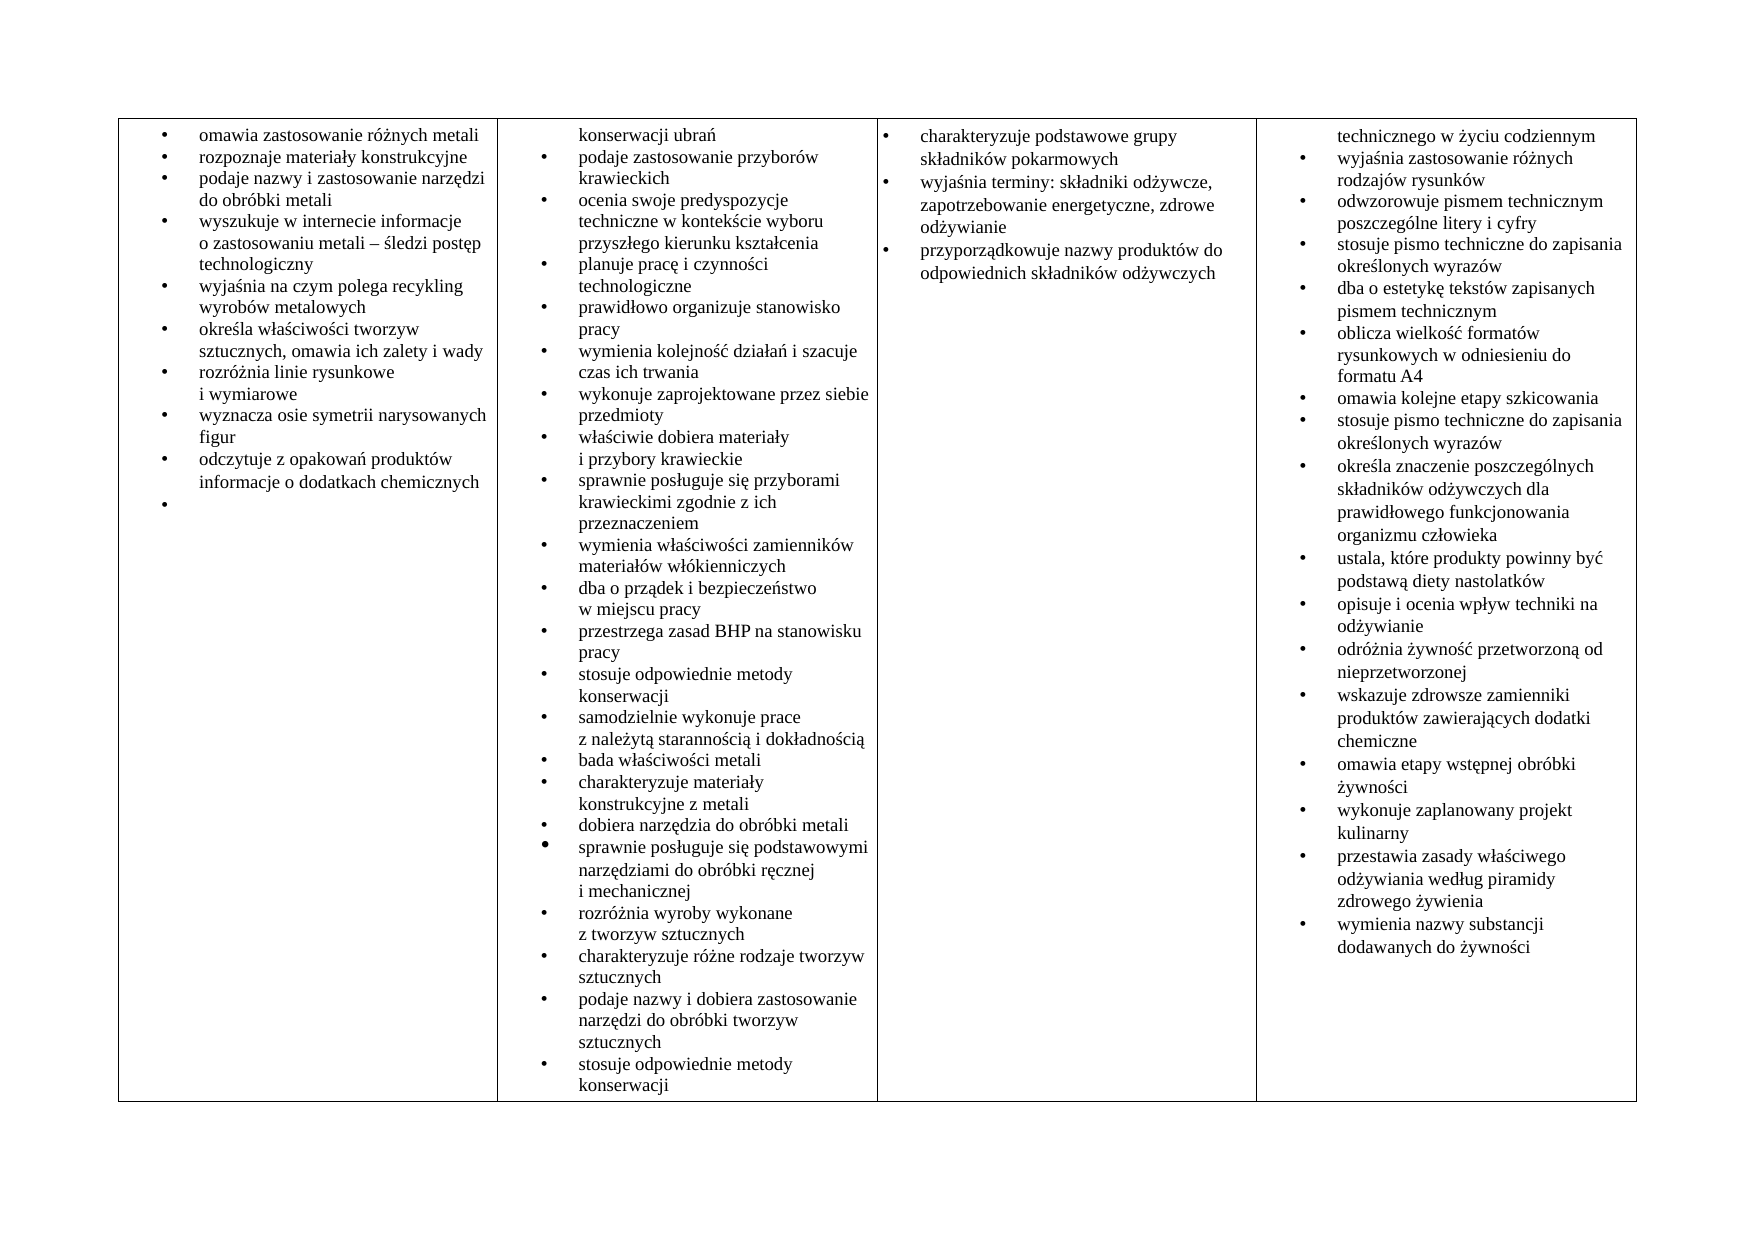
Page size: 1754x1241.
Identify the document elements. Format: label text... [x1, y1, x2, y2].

table_cell rozpoznaje wytwory papiernicze i określa ich zalety i wady racjonalnie gospodaruje materiałami papierniczymi wymienia kolejność działań i szacuje czas ich trwania wykonuje zaprojektowane przez siebie przedmioty właściwie dobiera materiały i ich zamienniki sprawnie posługuje się narzędziami zgodnie z ich przeznaczeniem dba o porządek i bezpieczeństwo w miejscu pracy przestrzega zasad BHP na stanowisku pracy omawia właściwości i zastosowanie różnych materiałów włókienniczych rozróżnia materiały włókiennicze – podaje zalety i wady stosuje odpowiednie metody konserwacji ubrań podaje zastosowanie przyborów krawieckich ocenia swoje predyspozycje techniczne w kontekście wyboru przyszłego kierunku kształcenia planuje pracę i czynności technologiczne prawidłowo organizuje stanowisko pracy wymienia kolejność działań i szacuje czas ich trwania wykonuje zaprojektowane przez siebie przedmioty właściwie dobiera materiały i przybory krawieckie sprawnie posługuje się przyborami krawieckimi zgodnie z ich przeznaczeniem wymienia właściwości zamienników materiałów włókienniczych dba o prządek i bezpieczeństwo w miejscu pracy przestrzega zasad BHP na stanowisku pracy stosuje odpowiednie metody konserwacji samodzielnie wykonuje prace z należytą starannością i dokładnością bada właściwości metali charakteryzuje materiały konstrukcyjne z metali dobiera narzędzia do obróbki metali sprawnie posługuje się podstawowymi narzędziami do obróbki ręcznej i mechanicznej rozróżnia wyroby wykonane z tworzyw sztucznych charakteryzuje różne rodzaje tworzyw sztucznych podaje nazwy i dobiera zastosowanie narzędzi do obróbki tworzyw sztucznych stosuje odpowiednie metody konserwacji segreguje i wykorzystuje materiały odpadowe do wykonania prac wytwórczych ocenia swoje predyspozycje w kontekście wyboru przyszłego kierunku kształcenia śledzi postęp techniczny wymienia technologie kompozytów i ich rodzaje komunikuje się językiem technicznym określa zalety i wady materiałów kompozytowych wymienia metody konserwacji kompozytów ocenia swoje predyspozycje w kontekście wyboru przyszłego kierunku kształcenia rozpoznaje materiały i ich rodzaje wymienia właściwości różnych materiałów podaje przykłady zastosowania różnych materiałów wskazuje narzędzia przydatne do obróbki metali określa pochodzenie i zastosowanie materiałów podaje przykłady wyrobów z różnych materiałów klasyfikuje rodzaje rysunków czyta rysunki wykonawcze i złożeniowe posługuje się narzędziami do rysunku technicznego wykonuje proste szkica techniczne wyjaśnia zastosowanie pisma technicznego wykonuje rysunek w podanej podziałce omawia zastosowanie poszczególnych linii rysuje i prawidłowo uzupełnia tabliczkę rysunkową uzupełnia i samodzielnie wykonuje proste szkice techniczne wykonuje szkic techniczny przedmiotu z zachowaniem właściwej kolejności działań poprawnie wykonuje szkic techniczny podaje wartość odżywczą wybranych produktów na podstawie informacji z ich opakowań stosuje zasady bezpieczeństwa sanitarnego wymienia sposoby konserwacji żywności charakteryzuje sposoby konserwacji produktów spożywczych planuje kolejność i czas realizacji wytworu właściwie dobiera narzędzia do obróbki produktów spożywczych ocenia swoje predyspozycje w kontekście wyboru przyszłego kierunku kształcenia odróżnia żywność przetworzoną od nieprzetworzonej charakteryzuje sposoby konserwacji żywności [498, 119, 877, 1101]
table_cell podaje nazwy surowców wykorzystywanych do produkcji papieru omawia proces produkcji papieru określa pochodzenie włókien wymienia nazwy ściegów krawieckich i wykonuje ich próbki wymienia nazwy gatunków drzew liściastych i iglastych wymienia sposoby łączenia tworzyw sztucznych rozpoznaje osiągnięcia techniczne, które przysłużyły się rozwojowi postępu technicznego nazywa elementy budowy pnia drzewa oraz składniki materiałów włókienniczych określa wysokość i szerokość znaków pisma technicznego określa format zeszytu przedmiotowego interpretuje piramidę zdrowego żywienia wymienia produkty dostarczające określonych składników odżywczych charakteryzuje podstawowe grupy składników pokarmowych wyjaśnia terminy: składniki odżywcze, zapotrzebowanie energetyczne, zdrowe odżywianie przyporządkowuje nazwy produktów do odpowiednich składników odżywczych [878, 119, 1256, 1101]
table_cell wyszukuje ekologiczne ciekawostki dotyczące recyklingowego wykorzystywania papieru rozwija zainteresowania techniczne omawia budowę pnia drzewa opisuje proces przetwarzania drewna przewiduje zagrożenia wynikające z niewłaściwego użytkowania sprzętu technicznego wykonuje pracę w sposób twórczy określa, w jaki sposób otrzymywane są metale omawia sposób otrzymywania tworzyw sztucznych wyszukuje w internecie informacje na temat współczesnych materiałów kompozytowych, ciekawostki oraz nowe wynalazki techniczne klasyfikuje materiały kompozytowe omawia zastosowanie rysunku technicznego w życiu codziennym wyjaśnia zastosowanie różnych rodzajów rysunków odwzorowuje pismem technicznym poszczególne litery i cyfry stosuje pismo techniczne do zapisania określonych wyrazów dba o estetykę tekstów zapisanych pismem technicznym oblicza wielkość formatów rysunkowych w odniesieniu do formatu A4 omawia kolejne etapy szkicowania stosuje pismo techniczne do zapisania określonych wyrazów określa znaczenie poszczególnych składników odżywczych dla prawidłowego funkcjonowania organizmu człowieka ustala, które produkty powinny być podstawą diety nastolatków opisuje i ocenia wpływ techniki na odżywianie odróżnia żywność przetworzoną od nieprzetworzonej wskazuje zdrowsze zamienniki produktów zawierających dodatki chemiczne omawia etapy wstępnej obróbki żywności wykonuje zaplanowany projekt kulinarny przestawia zasady właściwego odżywiania według piramidy zdrowego żywienia wymienia nazwy substancji dodawanych do żywności [1257, 119, 1636, 1101]
table_cell wymienia nazwy narzędzi do obróbki papieru i przedstawia ich zastosowanie planuje pracę i czynności technologiczne prawidłowo organizuje stanowisko pracy podaje charakterystyczne cechy wyrobów wykonanych z włókien naturalnych i sztucznych wyjaśnia znaczenie symboli umieszczanych na metkach odzieżowych rozróżnia rodzaje materiałów drewnopochodnych określa właściwości drewna i materiałów drewnopochodnych podaje nazwy i zastosowania narzędzi do obróbki drewna i materiałów drewnopochodnych montuje poszczególne elementy w całość omawia zastosowanie różnych metali rozpoznaje materiały konstrukcyjne podaje nazwy i zastosowanie narzędzi do obróbki metali wyszukuje w internecie informacje o zastosowaniu metali – śledzi postęp technologiczny wyjaśnia na czym polega recykling wyrobów metalowych określa właściwości tworzyw sztucznych, omawia ich zalety i wady rozróżnia linie rysunkowe i wymiarowe wyznacza osie symetrii narysowanych figur odczytuje z opakowań produktów informacje o dodatkach chemicznych [119, 119, 497, 1101]
